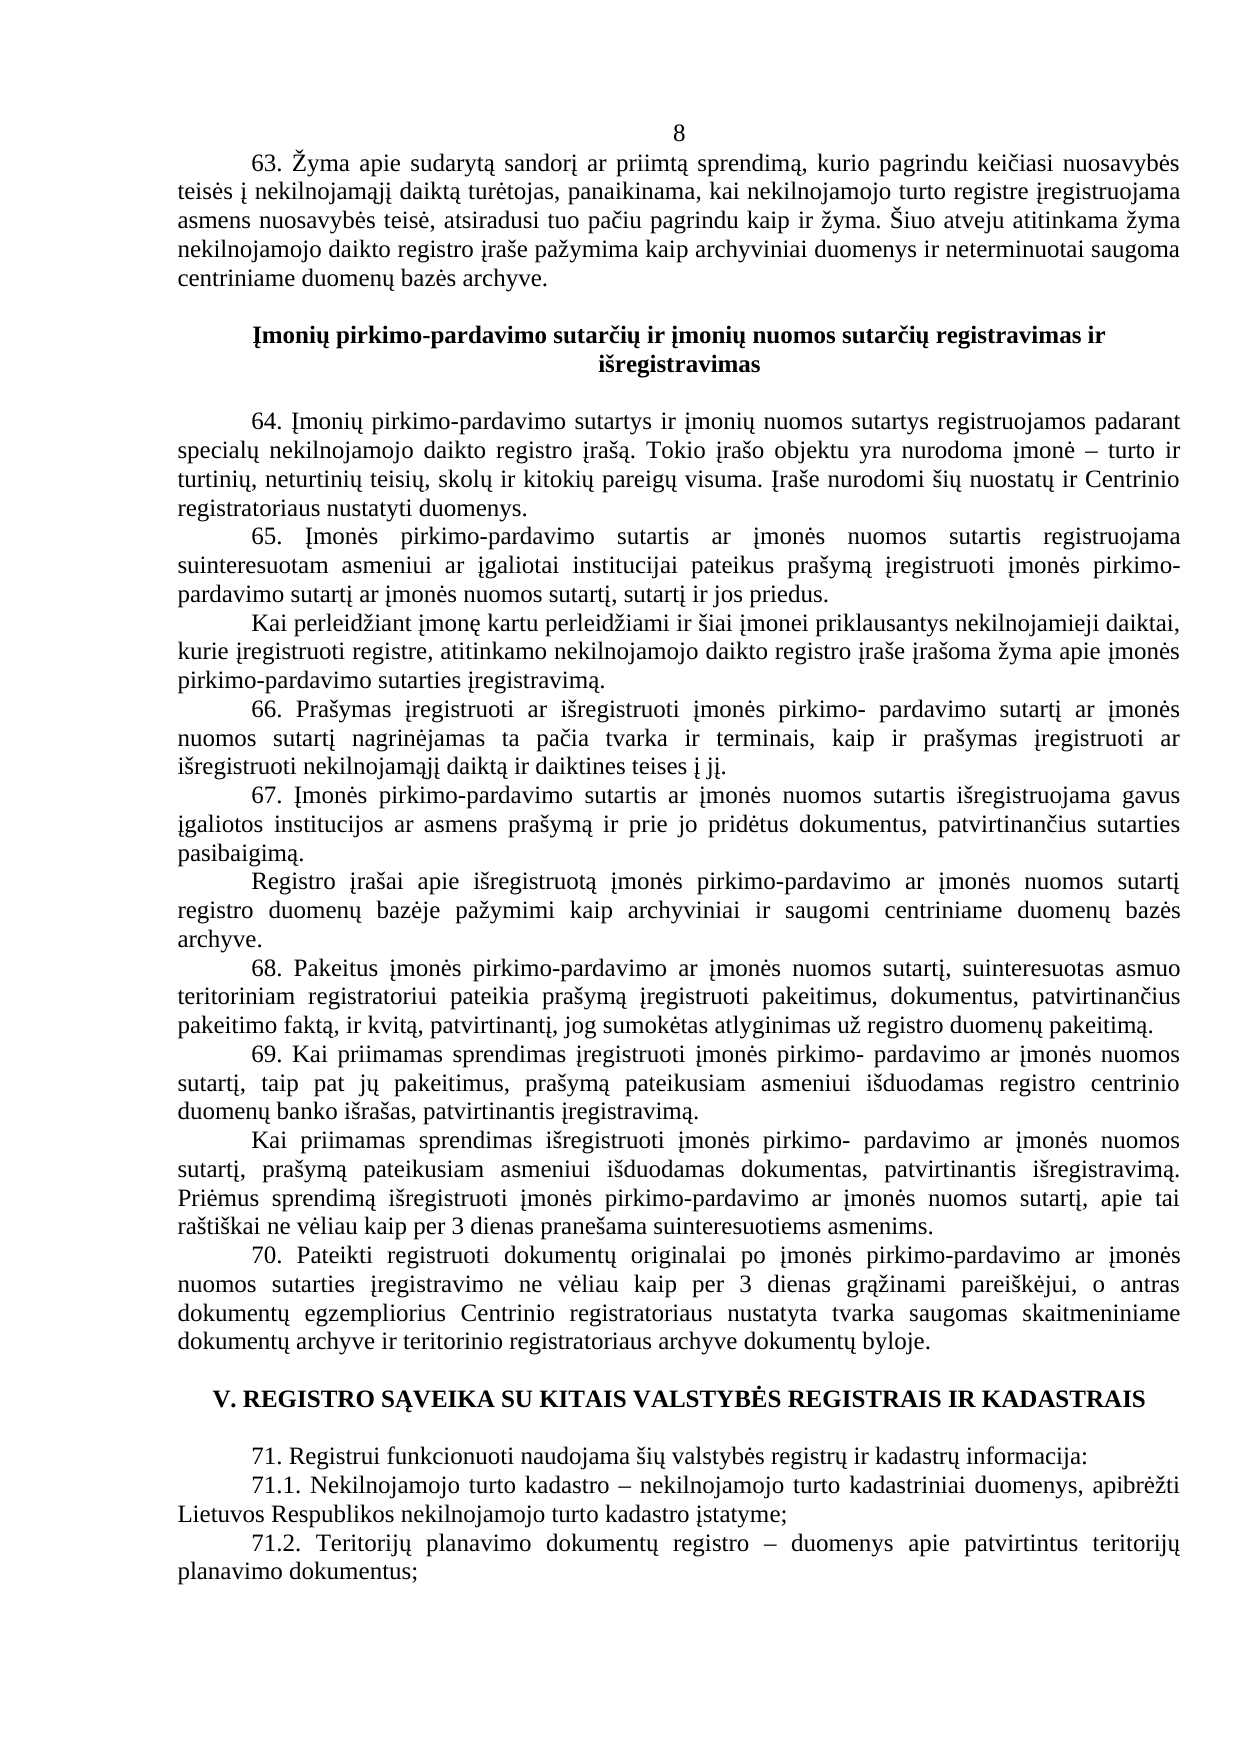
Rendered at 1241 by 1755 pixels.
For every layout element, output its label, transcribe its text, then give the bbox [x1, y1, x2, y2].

text 71. Registrui funkcionuoti naudojama šių valstybės registrų ir kadastrų informacija: [177, 1441, 1181, 1470]
text 67. Įmonės pirkimo-pardavimo sutartis ar įmonės nuomos sutartis išregistruojama gavus įgaliotos institucijos ar asmens prašymą ir prie jo pridėtus dokumentus, patvirtinančius sutarties pasibaigimą. [177, 780, 1181, 866]
text Registro įrašai apie išregistruotą įmonės pirkimo-pardavimo ar įmonės nuomos sutartį registro duomenų bazėje pažymimi kaip archyviniai ir saugomi centriniame duomenų bazės archyve. [177, 866, 1181, 953]
text V. REGISTRO SĄVEIKA SU KITAIS VALSTYBĖS REGISTRAIS IR KADASTRAIS [177, 1384, 1181, 1413]
text 70. Pateikti registruoti dokumentų originalai po įmonės pirkimo-pardavimo ar įmonės nuomos sutarties įregistravimo ne vėliau kaip per 3 dienas grąžinami pareiškėjui, o antras dokumentų egzempliorius Centrinio registratoriaus nustatyta tvarka saugomas skaitmeniniame dokumentų archyve ir teritorinio registratoriaus archyve dokumentų byloje. [177, 1240, 1181, 1355]
text 66. Prašymas įregistruoti ar išregistruoti įmonės pirkimo- pardavimo sutartį ar įmonės nuomos sutartį nagrinėjamas ta pačia tvarka ir terminais, kaip ir prašymas įregistruoti ar išregistruoti nekilnojamąjį daiktą ir daiktines teises į jį. [177, 694, 1181, 780]
text 69. Kai priimamas sprendimas įregistruoti įmonės pirkimo- pardavimo ar įmonės nuomos sutartį, taip pat jų pakeitimus, prašymą pateikusiam asmeniui išduodamas registro centrinio duomenų banko išrašas, patvirtinantis įregistravimą. [177, 1039, 1181, 1125]
text 71.1. Nekilnojamojo turto kadastro – nekilnojamojo turto kadastriniai duomenys, apibrėžti Lietuvos Respublikos nekilnojamojo turto kadastro įstatyme; [177, 1470, 1181, 1528]
text 63. Žyma apie sudarytą sandorį ar priimtą sprendimą, kurio pagrindu keičiasi nuosavybės teisės į nekilnojamąjį daiktą turėtojas, panaikinama, kai nekilnojamojo turto registre įregistruojama asmens nuosavybės teisė, atsiradusi tuo pačiu pagrindu kaip ir žyma. Šiuo atveju atitinkama žyma nekilnojamojo daikto registro įraše pažymima kaip archyviniai duomenys ir neterminuotai saugoma centriniame duomenų bazės archyve. [177, 148, 1181, 291]
text 68. Pakeitus įmonės pirkimo-pardavimo ar įmonės nuomos sutartį, suinteresuotas asmuo teritoriniam registratoriui pateikia prašymą įregistruoti pakeitimus, dokumentus, patvirtinančius pakeitimo faktą, ir kvitą, patvirtinantį, jog sumokėtas atlyginimas už registro duomenų pakeitimą. [177, 953, 1181, 1039]
text 71.2. Teritorijų planavimo dokumentų registro – duomenys apie patvirtintus teritorijų planavimo dokumentus; [177, 1528, 1181, 1585]
text Kai priimamas sprendimas išregistruoti įmonės pirkimo- pardavimo ar įmonės nuomos sutartį, prašymą pateikusiam asmeniui išduodamas dokumentas, patvirtinantis išregistravimą. Priėmus sprendimą išregistruoti įmonės pirkimo-pardavimo ar įmonės nuomos sutartį, apie tai raštiškai ne vėliau kaip per 3 dienas pranešama suinteresuotiems asmenims. [177, 1125, 1181, 1240]
text 64. Įmonių pirkimo-pardavimo sutartys ir įmonių nuomos sutartys registruojamos padarant specialų nekilnojamojo daikto registro įrašą. Tokio įrašo objektu yra nurodoma įmonė – turto ir turtinių, neturtinių teisių, skolų ir kitokių pareigų visuma. Įraše nurodomi šių nuostatų ir Centrinio registratoriaus nustatyti duomenys. [177, 406, 1181, 521]
text 65. Įmonės pirkimo-pardavimo sutartis ar įmonės nuomos sutartis registruojama suinteresuotam asmeniui ar įgaliotai institucijai pateikus prašymą įregistruoti įmonės pirkimo- pardavimo sutartį ar įmonės nuomos sutartį, sutartį ir jos priedus. [177, 521, 1181, 608]
text Įmonių pirkimo-pardavimo sutarčių ir įmonių nuomos sutarčių registravimas ir išregistravimas [177, 320, 1181, 378]
text Kai perleidžiant įmonę kartu perleidžiami ir šiai įmonei priklausantys nekilnojamieji daiktai, kurie įregistruoti registre, atitinkamo nekilnojamojo daikto registro įraše įrašoma žyma apie įmonės pirkimo-pardavimo sutarties įregistravimą. [177, 608, 1181, 694]
